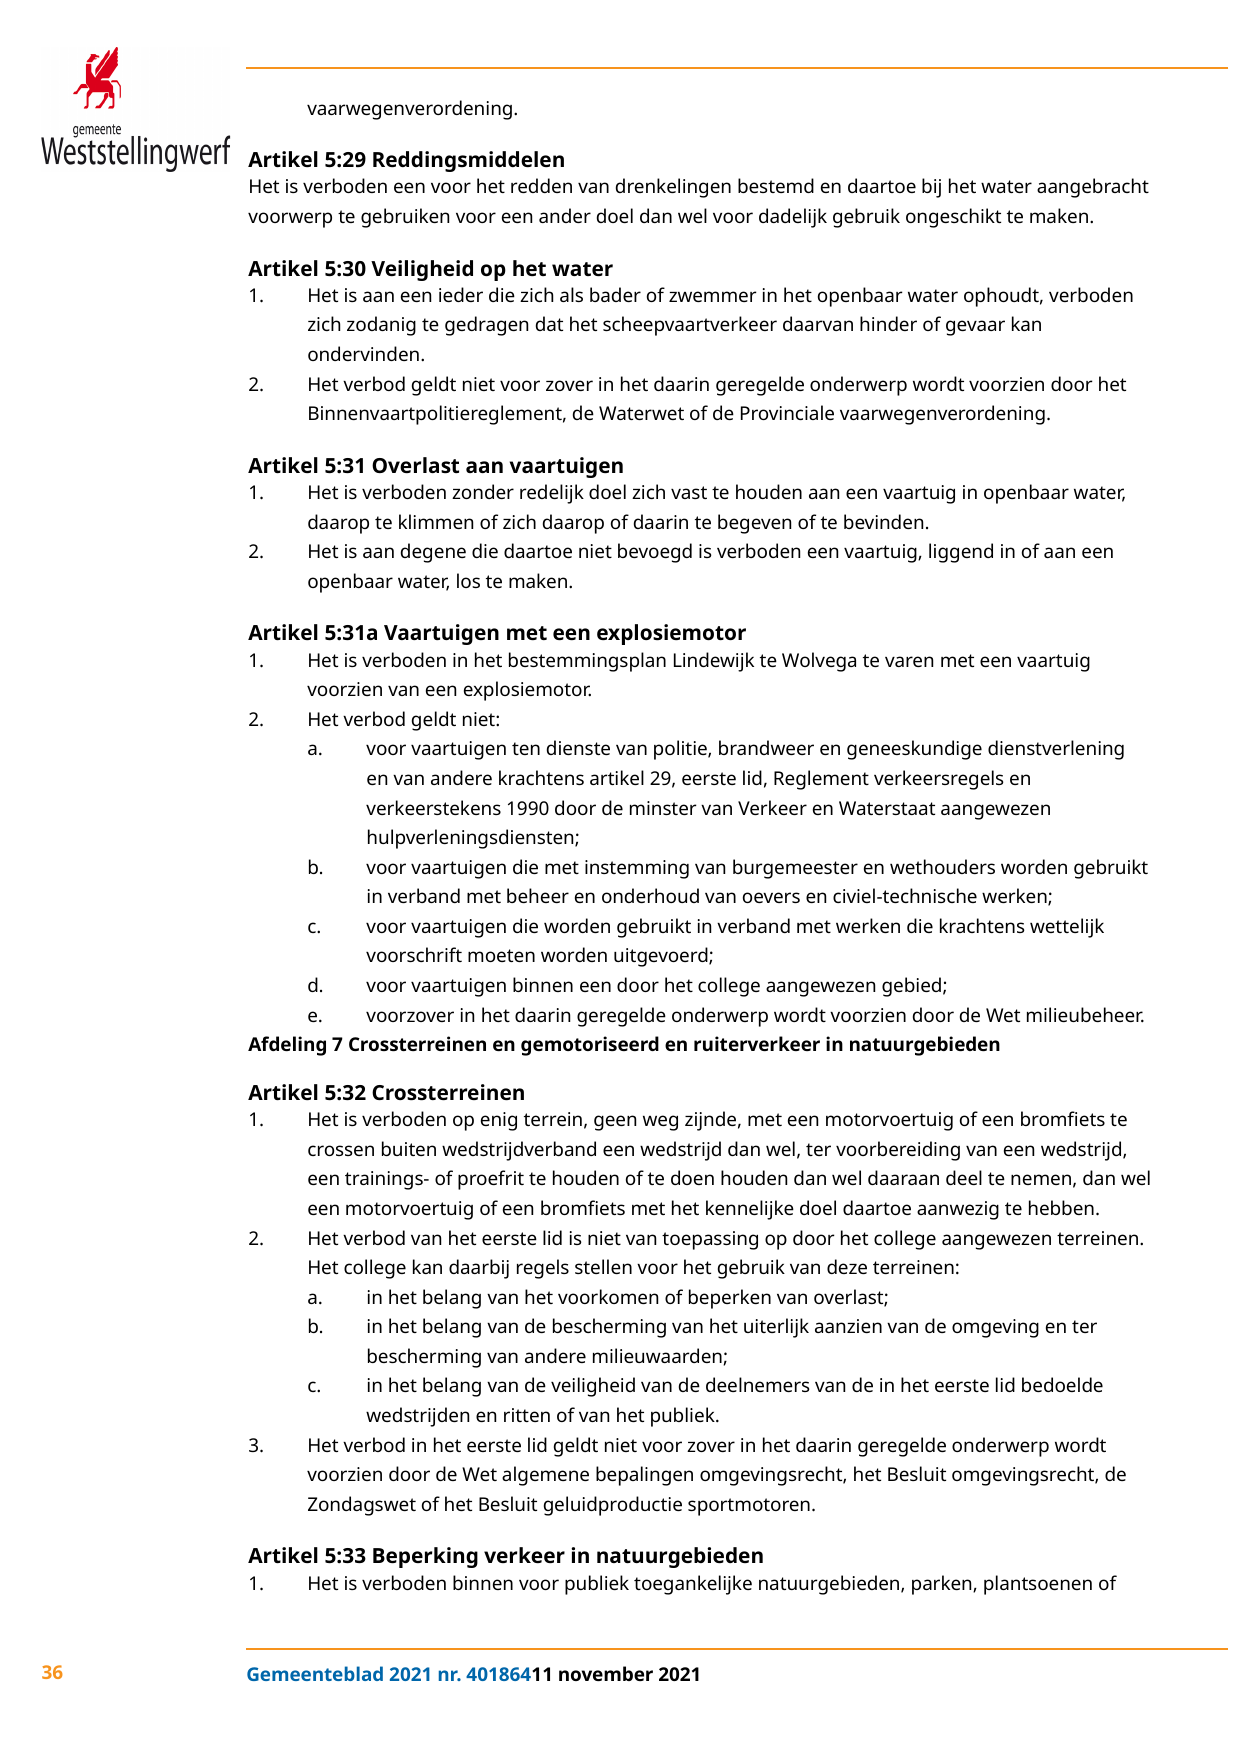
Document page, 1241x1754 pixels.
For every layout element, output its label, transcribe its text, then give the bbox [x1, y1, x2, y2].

list in het belang van de veiligheid van de deelnemers van de in het eerste lid bedoelde wedstrijden en ritten of van het publiek. [307, 1373, 1152, 1428]
list vaarwegenverordening. [248, 95, 1152, 121]
list Het verbod geldt niet: [248, 706, 1152, 732]
list voorzover in het daarin geregelde onderwerp wordt voorzien door de Wet milieubeheer. [307, 1002, 1152, 1028]
list Het verbod in het eerste lid geldt niet voor zover in het daarin geregelde onderwerp wordt voorzien door de Wet algemene bepalingen omgevingsrecht, het Besluit omgevingsrecht, de Zondagswet of het Besluit geluidproductie sportmotoren. [248, 1432, 1152, 1517]
list Het verbod van het eerste lid is niet van toepassing op door het college aangewezen terreinen. Het college kan daarbij regels stellen voor het gebruik van deze terreinen: [248, 1225, 1152, 1280]
list Het is aan degene die daartoe niet bevoegd is verboden een vaartuig, liggend in of aan een openbaar water, los te maken. [248, 538, 1152, 594]
list in het belang van de bescherming van het uiterlijk aanzien van de omgeving en ter bescherming van andere milieuwaarden; [307, 1313, 1152, 1369]
list in het belang van het voorkomen of beperken van overlast; [307, 1284, 1152, 1310]
list Het is verboden op enig terrein, geen weg zijnde, met een motorvoertuig of een bromfiets te crossen buiten wedstrijdverband een wedstrijd dan wel, ter voorbereiding van een wedstrijd, een trainings- of proefrit te houden of te doen houden dan wel daaraan deel te nemen, dan wel een motorvoertuig of een bromfiets met het kennelijke doel daartoe aanwezig te hebben. [248, 1106, 1152, 1221]
picture [41, 47, 231, 172]
list Het is aan een ieder die zich als bader of zwemmer in het openbaar water ophoudt, verboden zich zodanig te gedragen dat het scheepvaartverkeer daarvan hinder of gevaar kan ondervinden. [248, 282, 1152, 367]
list voor vaartuigen binnen een door het college aangewezen gebied; [307, 972, 1152, 998]
text Artikel 5:31 Overlast aan vaartuigen [248, 451, 1152, 479]
text Artikel 5:33 Beperking verkeer in natuurgebieden [248, 1541, 1152, 1570]
text Het is verboden een voor het redden van drenkelingen bestemd en daartoe bij het water aangebracht voorwerp te gebruiken voor een ander doel dan wel voor dadelijk gebruik ongeschikt te maken. [248, 174, 1152, 229]
list voor vaartuigen die worden gebruikt in verband met werken die krachtens wettelijk voorschrift moeten worden uitgevoerd; [307, 913, 1152, 968]
text Artikel 5:32 Crossterreinen [248, 1078, 1152, 1106]
list Het is verboden in het bestemmingsplan Lindewijk te Wolvega te varen met een vaartuig voorzien van een explosiemotor. [248, 647, 1152, 702]
text Artikel 5:30 Veiligheid op het water [248, 254, 1152, 282]
list Het is verboden binnen voor publiek toegankelijke natuurgebieden, parken, plantsoenen of [248, 1570, 1152, 1596]
text Artikel 5:31a Vaartuigen met een explosiemotor [248, 618, 1152, 647]
list voor vaartuigen die met instemming van burgemeester en wethouders worden gebruikt in verband met beheer en onderhoud van oevers en civiel-technische werken; [307, 854, 1152, 909]
list Het verbod geldt niet voor zover in het daarin geregelde onderwerp wordt voorzien door het Binnenvaartpolitiereglement, de Waterwet of de Provinciale vaarwegenverordening. [248, 371, 1152, 426]
list voor vaartuigen ten dienste van politie, brandweer en geneeskundige dienstverlening en van andere krachtens artikel 29, eerste lid, Reglement verkeersregels en verkeerstekens 1990 door de minster van Verkeer en Waterstaat aangewezen hulpverleningsdiensten; [307, 736, 1152, 850]
text Afdeling 7 Crossterreinen en gemotoriseerd en ruiterverkeer in natuurgebieden [248, 1031, 1152, 1057]
list Het is verboden zonder redelijk doel zich vast te houden aan een vaartuig in openbaar water, daarop te klimmen of zich daarop of daarin te begeven of te bevinden. [248, 479, 1152, 534]
text Artikel 5:29 Reddingsmiddelen [248, 145, 1152, 174]
